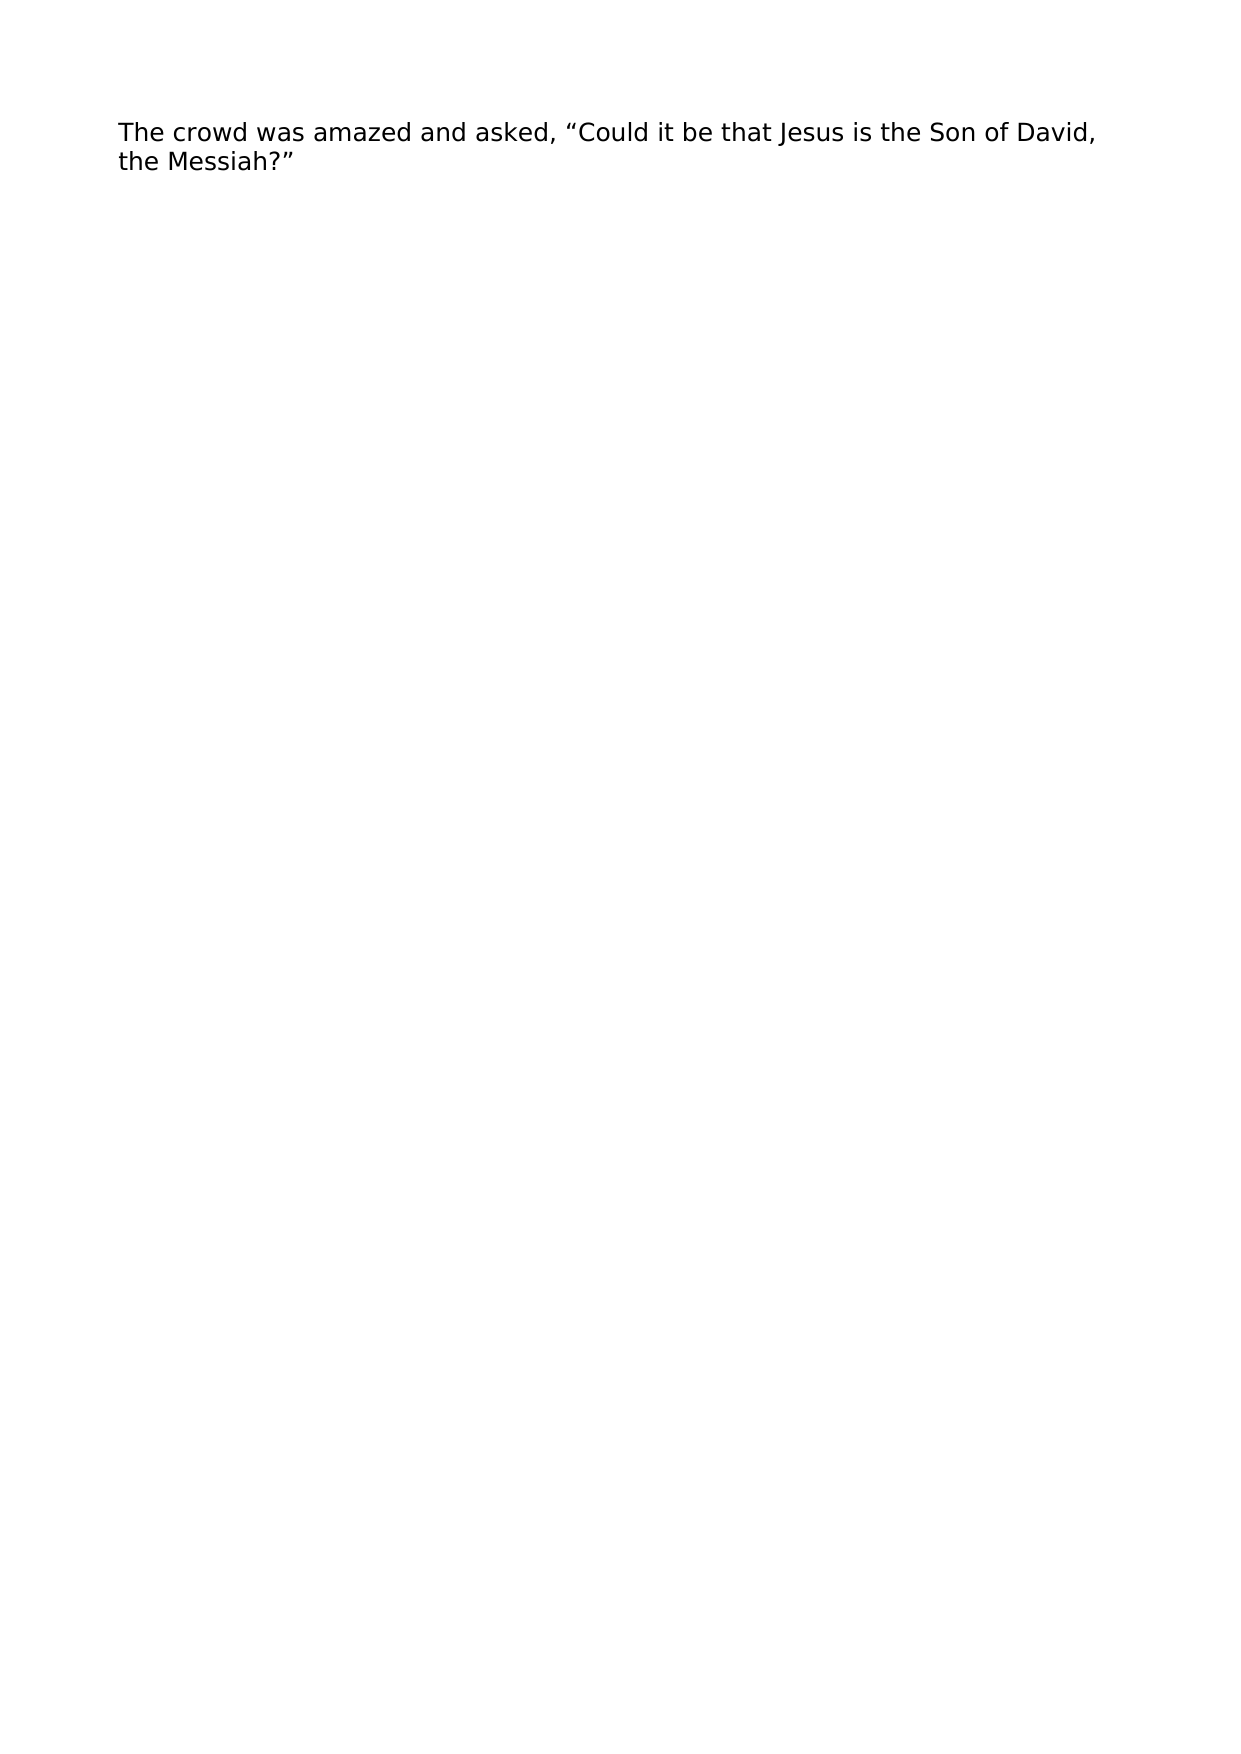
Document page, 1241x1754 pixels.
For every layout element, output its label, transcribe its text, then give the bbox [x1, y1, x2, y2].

text The crowd was amazed and asked, “Could it be that Jesus is the Son of David, the Messiah?” [118, 118, 1122, 176]
